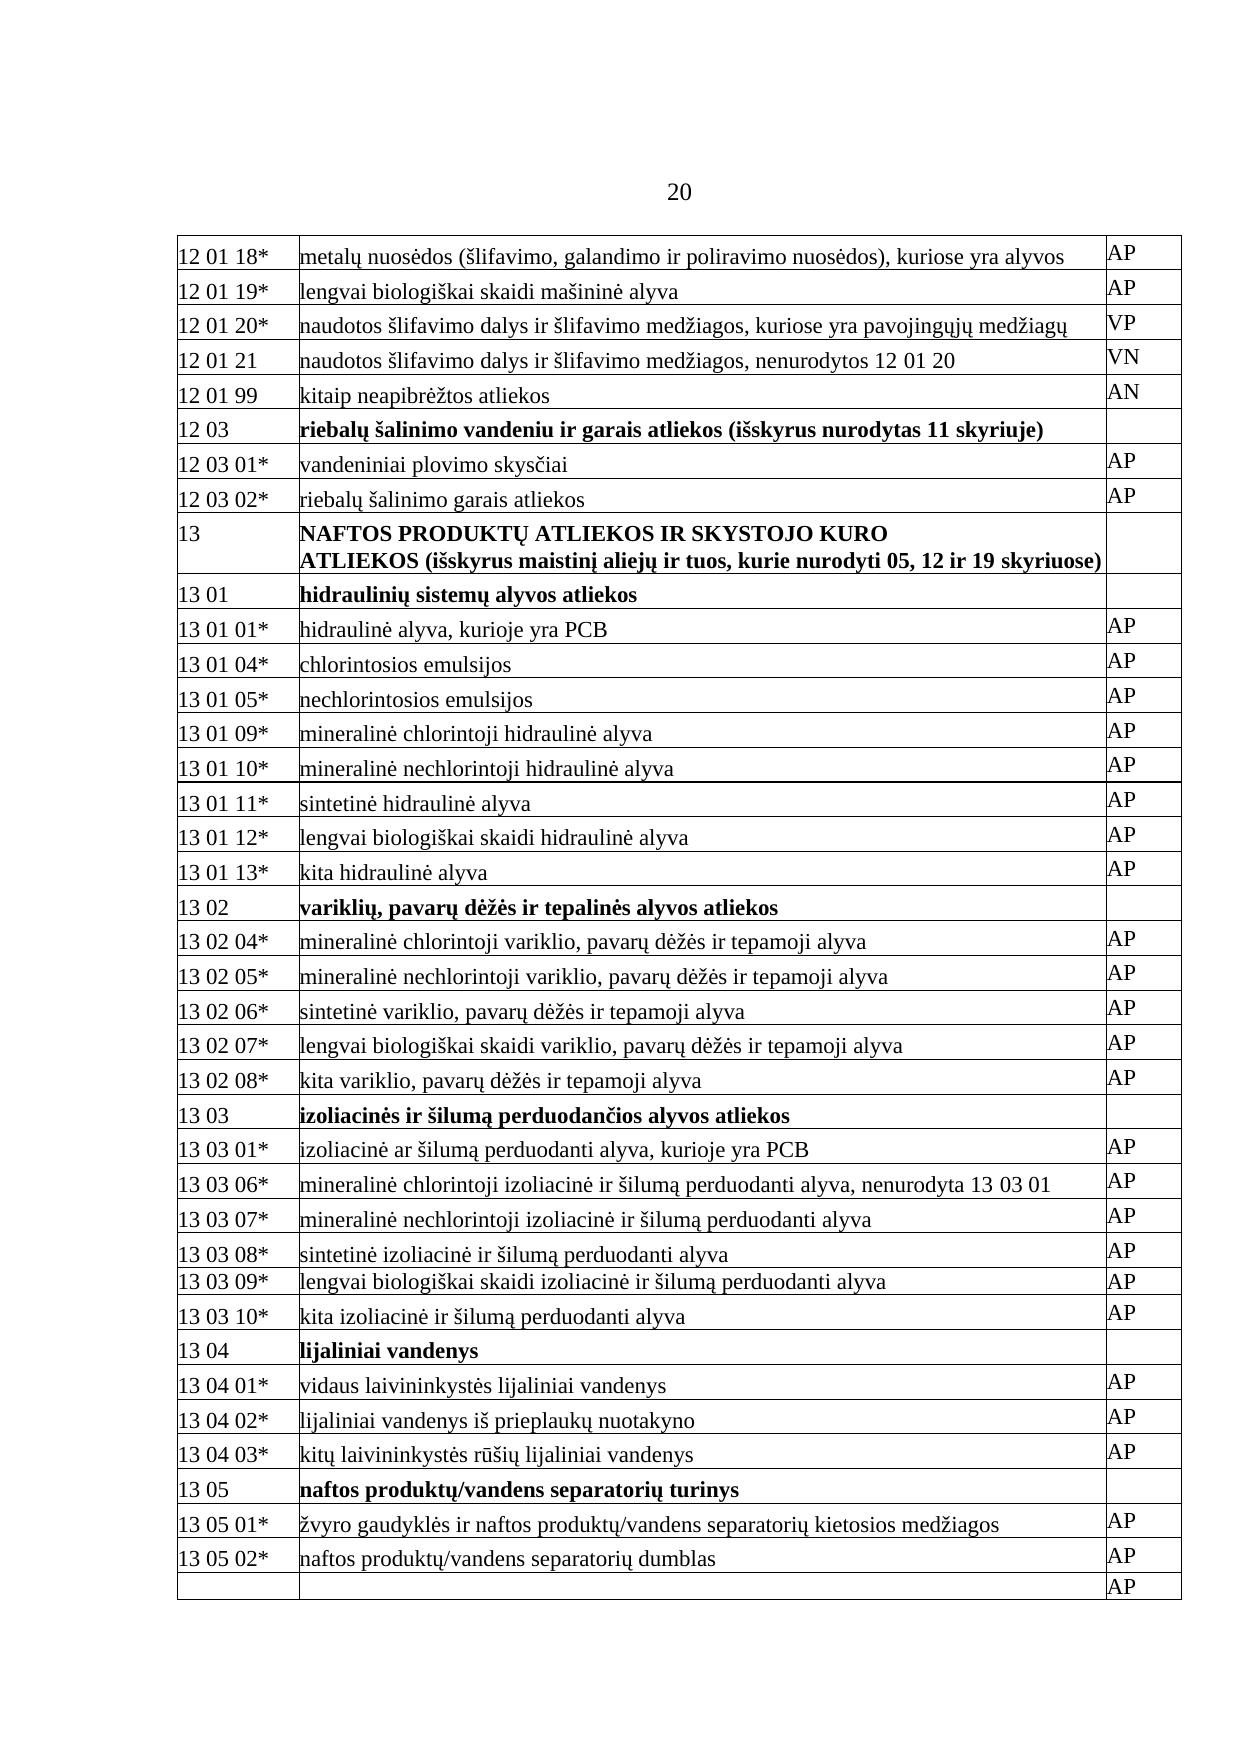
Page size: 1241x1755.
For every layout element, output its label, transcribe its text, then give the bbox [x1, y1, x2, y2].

table_cell 13 05 01* [178, 1504, 299, 1537]
table_cell 13 02 07* [178, 1025, 299, 1059]
table_cell lijaliniai vandenys iš prieplaukų nuotakyno [300, 1400, 1106, 1433]
table_cell 13 03 07* [178, 1199, 299, 1232]
table_cell 13 02 05* [178, 956, 299, 989]
table_cell hidraulinių sistemų alyvos atliekos [300, 574, 1106, 608]
table_cell vidaus laivininkystės lijaliniai vandenys [300, 1365, 1106, 1398]
table_cell 12 01 19* [178, 270, 299, 304]
table_cell [300, 1573, 1106, 1599]
table_cell kitaip neapibrėžtos atliekos [300, 375, 1106, 408]
table_cell 13 04 [178, 1330, 299, 1364]
table_cell AP [1107, 956, 1181, 989]
table_cell AP [1107, 236, 1181, 269]
table_cell 13 04 01* [178, 1365, 299, 1398]
table_cell [1107, 1469, 1181, 1502]
table_cell 12 01 99 [178, 375, 299, 408]
table_cell hidraulinė alyva, kurioje yra PCB [300, 609, 1106, 643]
table_cell [1107, 886, 1181, 920]
table_cell AN [1107, 375, 1181, 408]
table_cell 12 03 01* [178, 444, 299, 477]
table_cell VP [1107, 305, 1181, 339]
table_cell 12 01 18* [178, 236, 299, 269]
table_cell mineralinė chlorintoji hidraulinė alyva [300, 713, 1106, 747]
table_cell metalų nuosėdos (šlifavimo, galandimo ir poliravimo nuosėdos), kuriose yra alyvos [300, 236, 1106, 269]
table_cell 12 01 20* [178, 305, 299, 339]
table_cell žvyro gaudyklės ir naftos produktų/vandens separatorių kietosios medžiagos [300, 1504, 1106, 1537]
table_cell AP [1107, 852, 1181, 885]
table_cell 13 03 06* [178, 1164, 299, 1198]
table_cell 13 03 09* [178, 1268, 299, 1294]
table_cell 13 05 02* [178, 1538, 299, 1572]
table_cell [1107, 574, 1181, 608]
table_cell 13 01 05* [178, 678, 299, 712]
table_cell 13 [178, 513, 299, 573]
table_cell sintetinė hidraulinė alyva [300, 783, 1106, 816]
table_cell AP [1107, 1129, 1181, 1163]
table_cell 13 02 04* [178, 921, 299, 955]
table_cell AP [1107, 991, 1181, 1024]
table_cell 13 02 [178, 886, 299, 920]
table_cell AP [1107, 1268, 1181, 1294]
table_cell kita variklio, pavarų dėžės ir tepamoji alyva [300, 1060, 1106, 1093]
table_cell AP [1107, 1538, 1181, 1572]
table_cell 13 01 13* [178, 852, 299, 885]
table_cell 12 01 21 [178, 340, 299, 373]
table_cell chlorintosios emulsijos [300, 644, 1106, 677]
table_cell [1107, 1330, 1181, 1364]
table_cell AP [1107, 1365, 1181, 1398]
table_cell vandeniniai plovimo skysčiai [300, 444, 1106, 477]
table_cell AP [1107, 921, 1181, 955]
table_cell AP [1107, 1295, 1181, 1329]
table_cell mineralinė chlorintoji izoliacinė ir šilumą perduodanti alyva, nenurodyta 13 03 01 [300, 1164, 1106, 1198]
table_cell riebalų šalinimo vandeniu ir garais atliekos (išskyrus nurodytas 11 skyriuje) [300, 409, 1106, 443]
table_cell 13 03 01* [178, 1129, 299, 1163]
table_cell variklių, pavarų dėžės ir tepalinės alyvos atliekos [300, 886, 1106, 920]
table_cell 13 03 10* [178, 1295, 299, 1329]
table_cell AP [1107, 1164, 1181, 1198]
table_cell AP [1107, 1199, 1181, 1232]
table_cell AP [1107, 609, 1181, 643]
table_cell AP [1107, 678, 1181, 712]
table_cell mineralinė nechlorintoji variklio, pavarų dėžės ir tepamoji alyva [300, 956, 1106, 989]
table_cell AP [1107, 817, 1181, 851]
table_cell 13 04 02* [178, 1400, 299, 1433]
table_cell naudotos šlifavimo dalys ir šlifavimo medžiagos, kuriose yra pavojingųjų medžiagų [300, 305, 1106, 339]
table_cell 13 01 11* [178, 783, 299, 816]
table_cell 13 02 08* [178, 1060, 299, 1093]
table_cell naftos produktų/vandens separatorių dumblas [300, 1538, 1106, 1572]
table_cell 13 01 01* [178, 609, 299, 643]
table_cell 13 01 12* [178, 817, 299, 851]
table_cell AP [1107, 783, 1181, 816]
table_cell [1107, 513, 1181, 573]
table_cell izoliacinės ir šilumą perduodančios alyvos atliekos [300, 1095, 1106, 1128]
table_cell riebalų šalinimo garais atliekos [300, 479, 1106, 512]
table_cell 13 03 [178, 1095, 299, 1128]
table_cell AP [1107, 444, 1181, 477]
table_cell AP [1107, 1025, 1181, 1059]
table_cell AP [1107, 748, 1181, 781]
table_cell AP [1107, 1060, 1181, 1093]
table_cell [178, 1573, 299, 1599]
table_cell 13 05 [178, 1469, 299, 1502]
table_cell 13 01 [178, 574, 299, 608]
table_cell naftos produktų/vandens separatorių turinys [300, 1469, 1106, 1502]
table_cell lengvai biologiškai skaidi mašininė alyva [300, 270, 1106, 304]
table_cell kita izoliacinė ir šilumą perduodanti alyva [300, 1295, 1106, 1329]
table_cell kitų laivininkystės rūšių lijaliniai vandenys [300, 1434, 1106, 1468]
table_cell mineralinė chlorintoji variklio, pavarų dėžės ir tepamoji alyva [300, 921, 1106, 955]
table_cell AP [1107, 1400, 1181, 1433]
table_cell naudotos šlifavimo dalys ir šlifavimo medžiagos, nenurodytos 12 01 20 [300, 340, 1106, 373]
table_cell 13 02 06* [178, 991, 299, 1024]
table_cell AP [1107, 270, 1181, 304]
table_cell [1107, 409, 1181, 443]
table_cell AP [1107, 1573, 1181, 1599]
table_cell 12 03 [178, 409, 299, 443]
table_cell 13 04 03* [178, 1434, 299, 1468]
table_cell NAFTOS PRODUKTŲ ATLIEKOS IR SKYSTOJO KURO ATLIEKOS (išskyrus maistinį aliejų ir tuos, kurie nurodyti 05, 12 ir 19 skyriuose) [300, 513, 1106, 573]
table_cell 13 03 08* [178, 1233, 299, 1267]
table_cell sintetinė izoliacinė ir šilumą perduodanti alyva [300, 1233, 1106, 1267]
table_cell sintetinė variklio, pavarų dėžės ir tepamoji alyva [300, 991, 1106, 1024]
table_cell AP [1107, 1504, 1181, 1537]
table_cell lengvai biologiškai skaidi variklio, pavarų dėžės ir tepamoji alyva [300, 1025, 1106, 1059]
table_cell 12 03 02* [178, 479, 299, 512]
table_cell kita hidraulinė alyva [300, 852, 1106, 885]
table_cell lijaliniai vandenys [300, 1330, 1106, 1364]
table_cell lengvai biologiškai skaidi hidraulinė alyva [300, 817, 1106, 851]
table_cell mineralinė nechlorintoji izoliacinė ir šilumą perduodanti alyva [300, 1199, 1106, 1232]
table_cell AP [1107, 713, 1181, 747]
table_cell VN [1107, 340, 1181, 373]
table_cell AP [1107, 479, 1181, 512]
table_cell AP [1107, 1434, 1181, 1468]
table_cell nechlorintosios emulsijos [300, 678, 1106, 712]
table_cell izoliacinė ar šilumą perduodanti alyva, kurioje yra PCB [300, 1129, 1106, 1163]
table_cell mineralinė nechlorintoji hidraulinė alyva [300, 748, 1106, 781]
table_cell 13 01 09* [178, 713, 299, 747]
table_cell lengvai biologiškai skaidi izoliacinė ir šilumą perduodanti alyva [300, 1268, 1106, 1294]
table_cell AP [1107, 644, 1181, 677]
table_cell AP [1107, 1233, 1181, 1267]
table_cell 13 01 04* [178, 644, 299, 677]
table_cell [1107, 1095, 1181, 1128]
table_cell 13 01 10* [178, 748, 299, 781]
